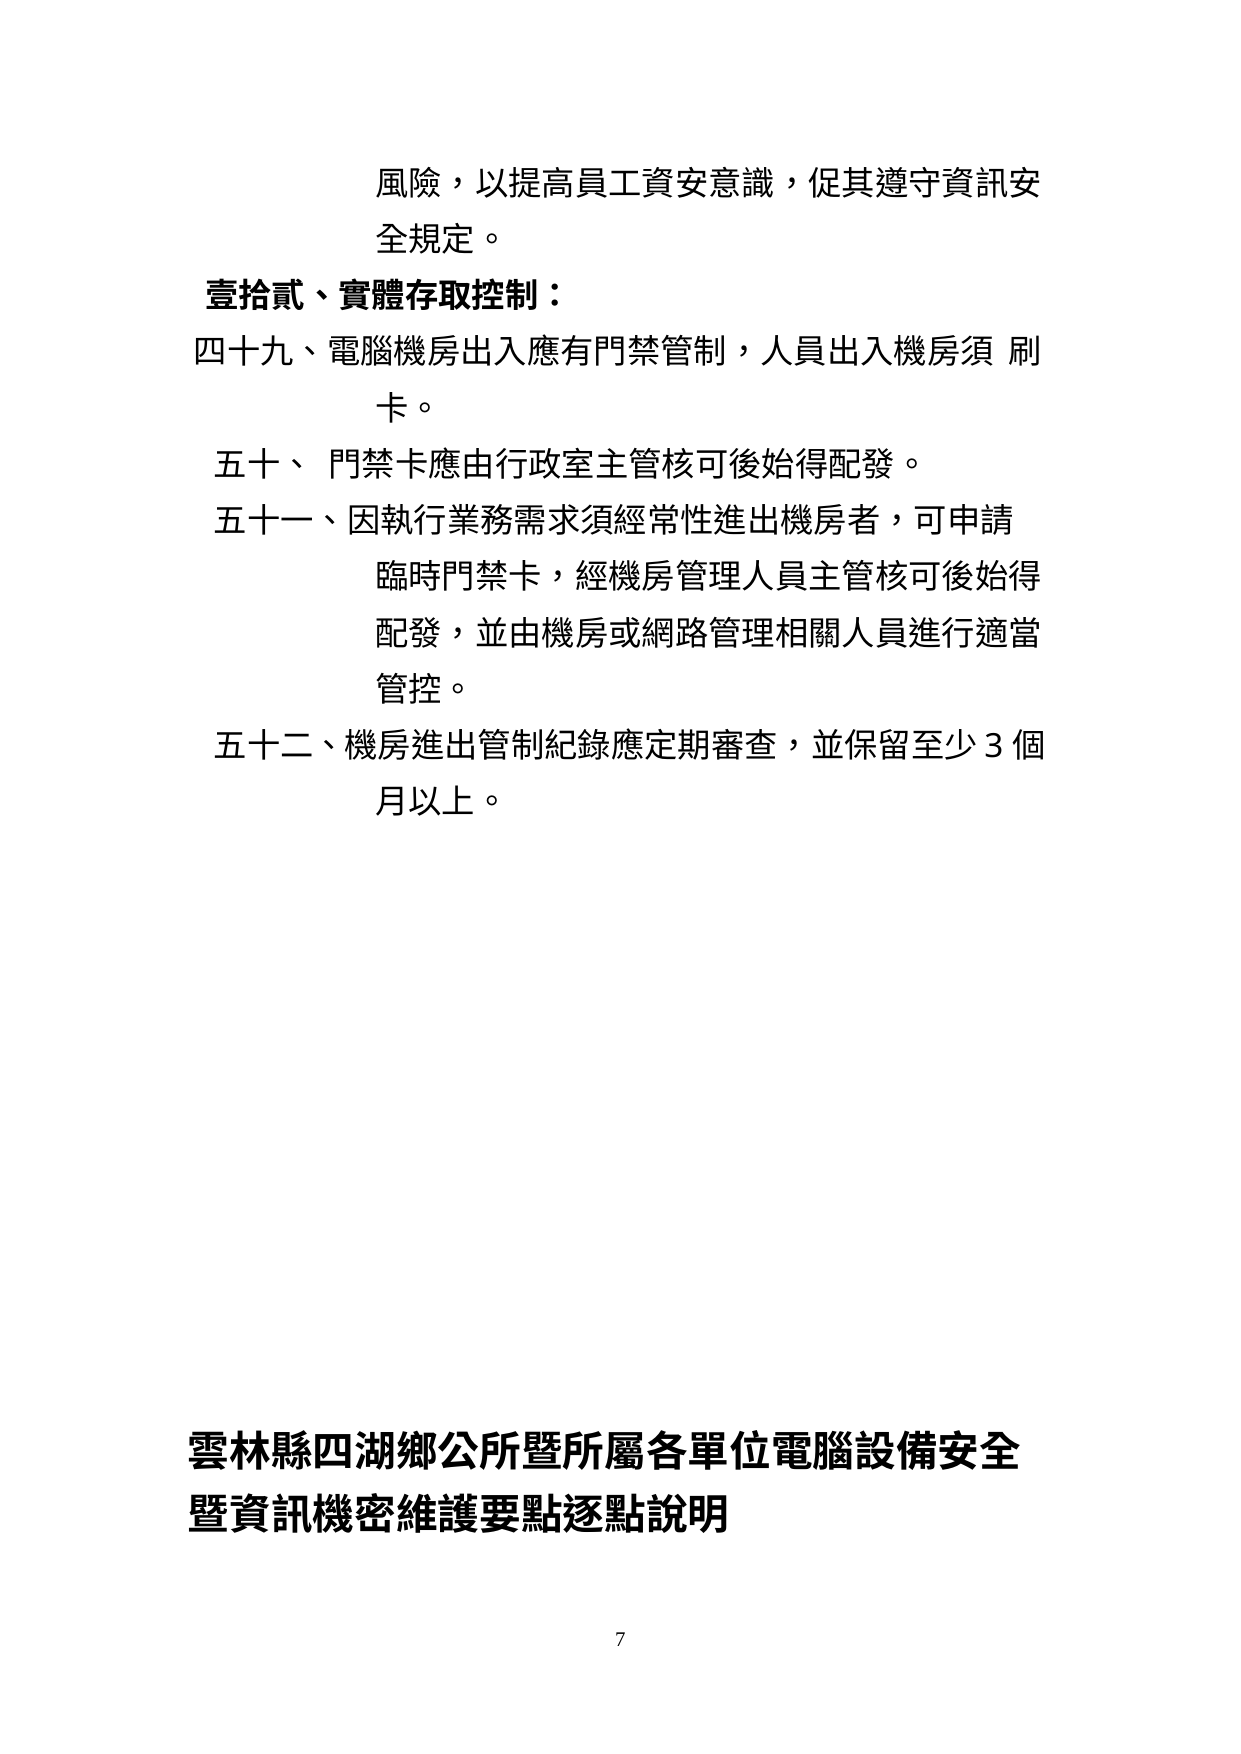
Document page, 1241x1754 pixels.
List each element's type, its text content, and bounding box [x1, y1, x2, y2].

subtitle 五十一、因執行業務需求須經常性進出機房者，可申請 臨時門禁卡，經機房管理人員主管核可後始得配發，並由機房或網路管理相關人員進行適當管控。 [187, 487, 1053, 712]
subtitle 風險，以提高員工資安意識，促其遵守資訊安全規定。 [187, 150, 1053, 262]
subtitle 壹拾貳、實體存取控制： [187, 262, 1053, 319]
subtitle 四十九、電腦機房出入應有門禁管制，人員出入機房須 刷卡。 [131, 319, 1053, 431]
subtitle 五十二、機房進出管制紀錄應定期審查，並保留至少3 個 月以上。 [187, 712, 1053, 825]
subtitle 五十、 門禁卡應由行政室主管核可後始得配發。 [187, 431, 1053, 487]
text 雲林縣四湖鄉公所暨所屬各單位電腦設備安全暨資訊機密維護要點逐點說明 [187, 1417, 1053, 1542]
